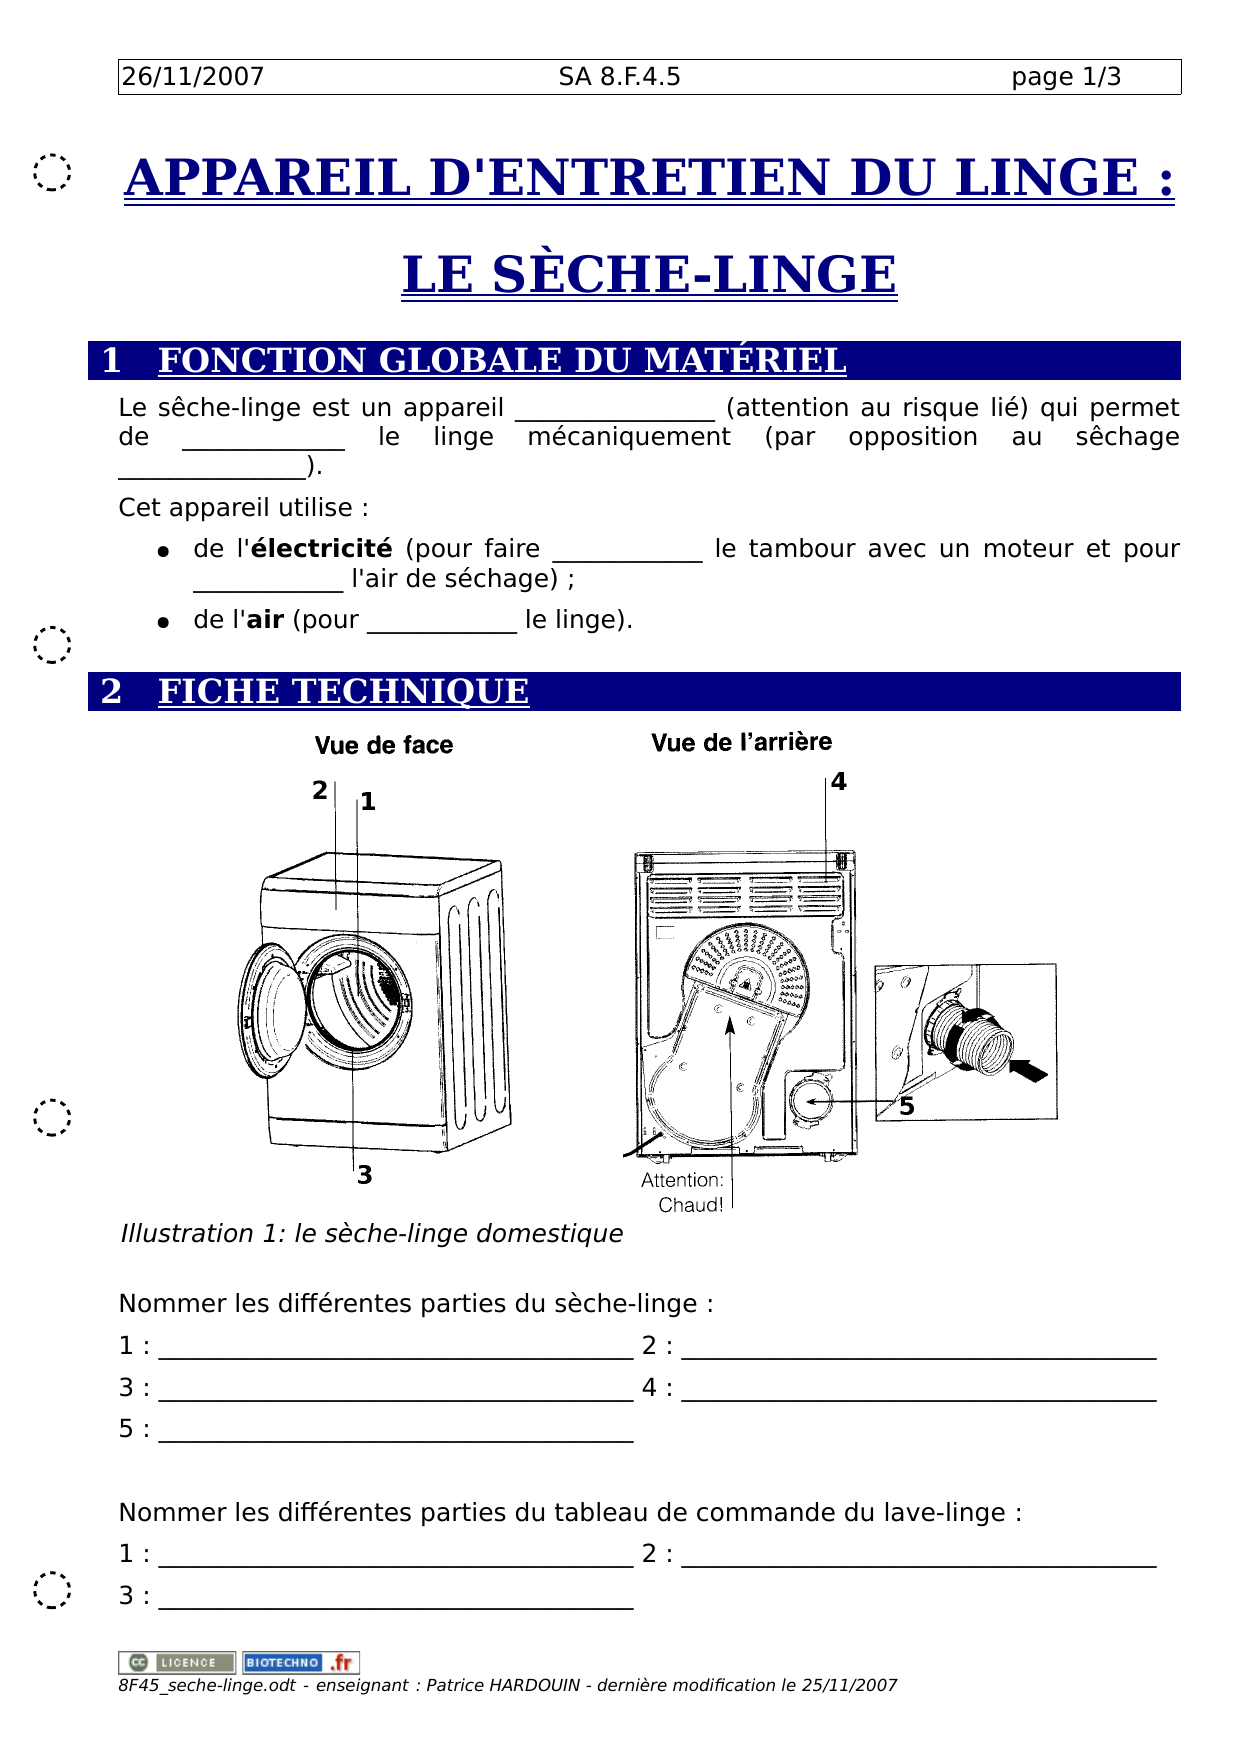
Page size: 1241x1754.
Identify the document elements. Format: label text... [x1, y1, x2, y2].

subtitle le sèche-linge [118, 245, 1181, 304]
text 3 : ______________________________________ [118, 1581, 1181, 1610]
picture [242, 1651, 361, 1675]
text Nommer les différentes parties du tableau de commande du lave-linge : [118, 1498, 1181, 1527]
text 3 : ______________________________________ 4 : ______________________________________ [118, 1373, 1181, 1402]
text Nommer les différentes parties du sèche-linge : [118, 1289, 1181, 1319]
text 1 : ______________________________________ 2 : ______________________________________ [118, 1331, 1181, 1360]
subtitle appareil d'entretien du linge : [118, 149, 1181, 207]
text 1 : ______________________________________ 2 : ______________________________________ [118, 1539, 1181, 1569]
text Illustration 1: le sèche-linge domestique [121, 736, 1178, 1248]
picture [118, 1651, 237, 1675]
subtitle FICHE TECHNIQUE [88, 672, 1181, 711]
list de l'air (pour ____________ le linge). [156, 605, 1181, 634]
text Le sêche-linge est un appareil ________________ (attention au risque lié) qui permet de _____________ le linge mécaniquement (par opposition au sêchage _______________). [118, 393, 1181, 480]
text Cet appareil utilise : [118, 493, 1181, 522]
picture [232, 723, 1067, 1219]
subtitle Fonction globale du matériel [88, 341, 1181, 380]
list de l'électricité (pour faire ____________ le tambour avec un moteur et pour ____________ l'air de séchage) ; [156, 534, 1181, 593]
text 5 : ______________________________________ [118, 1414, 1181, 1444]
